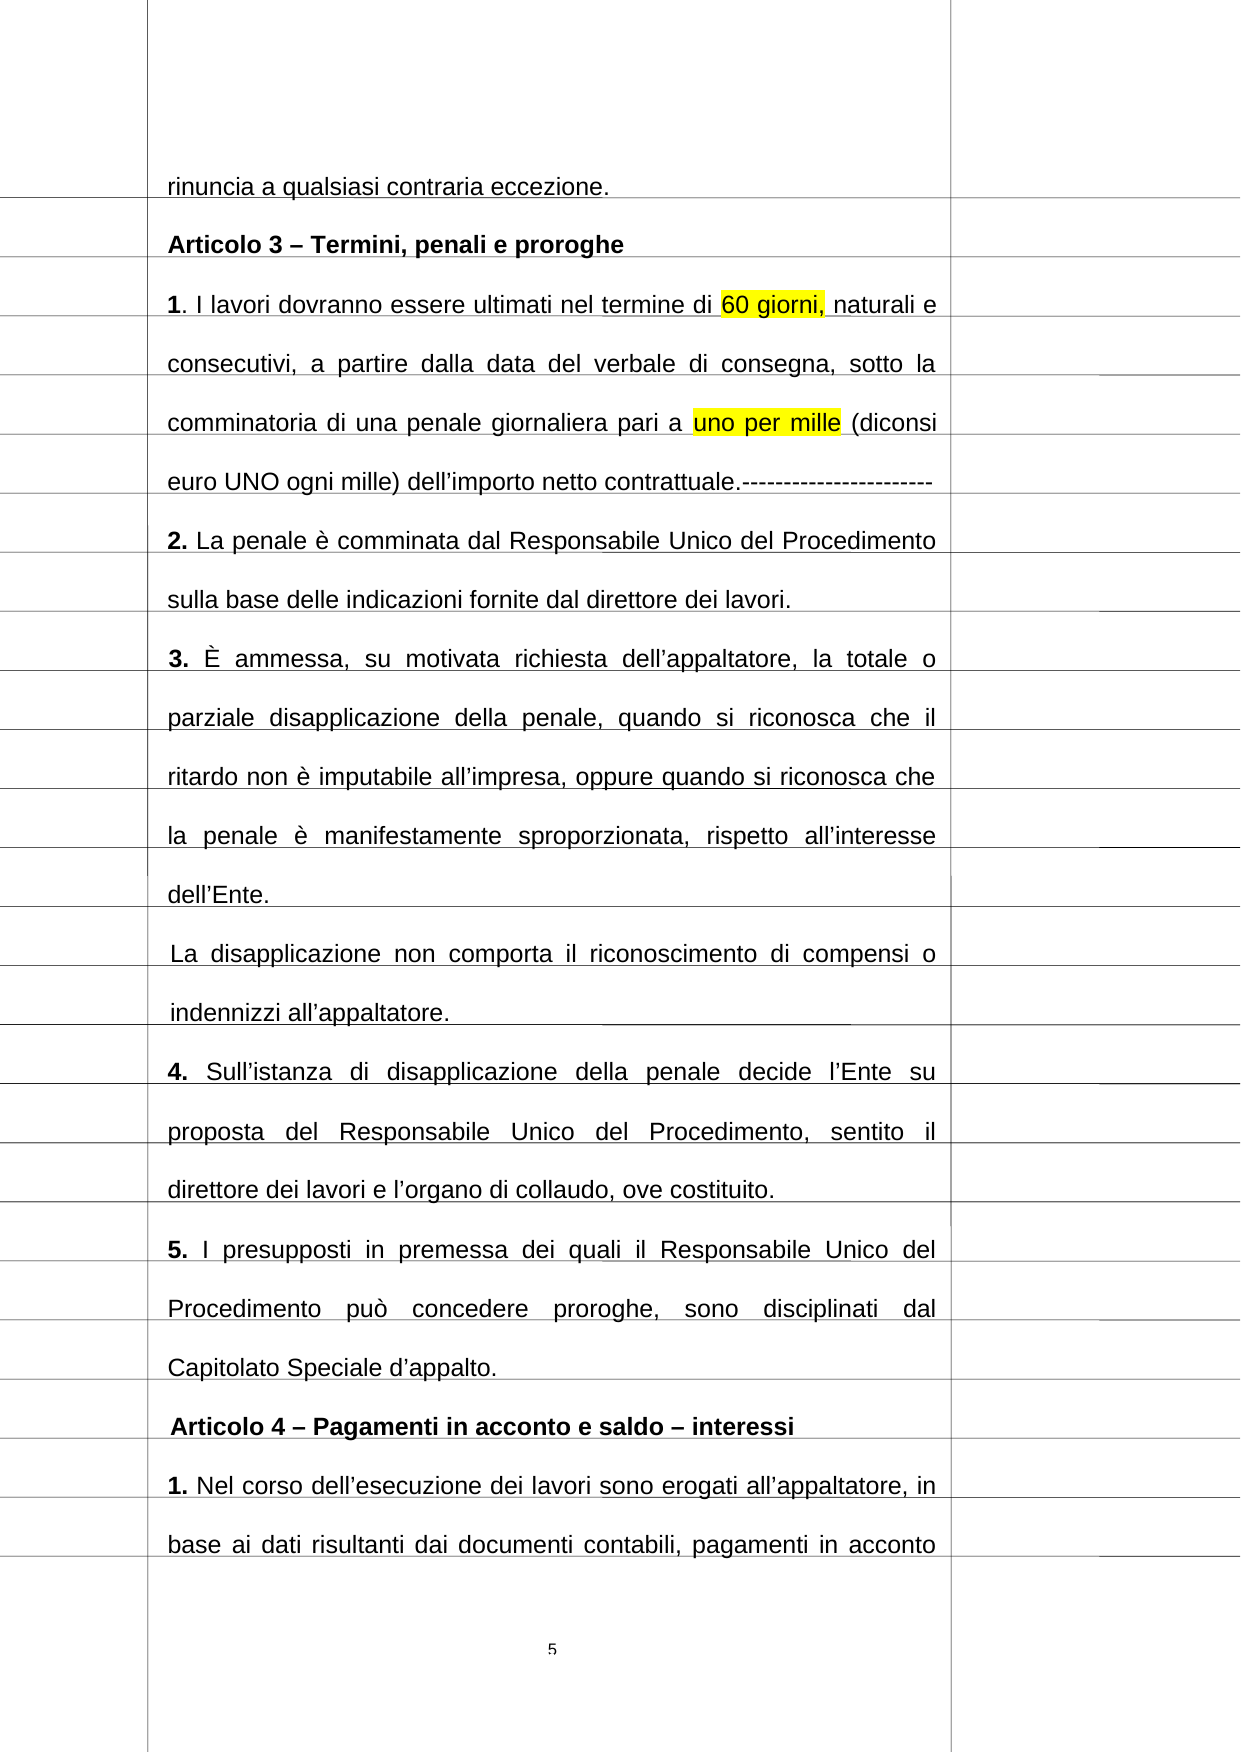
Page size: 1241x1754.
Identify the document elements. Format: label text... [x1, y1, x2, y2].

text dell’Ente. [167, 848, 937, 906]
text sulla base delle indicazioni fornite dal direttore dei lavori. [167, 553, 937, 610]
text 3. È ammessa, su motivata richiesta dell’appaltatore, la totale o [167, 620, 937, 670]
subtitle Articolo 4 – Pagamenti in acconto e saldo – interessi [170, 1388, 945, 1437]
text [167, 1380, 937, 1388]
text rinuncia a qualsiasi contraria eccezione. [167, 148, 937, 197]
text Procedimento può concedere proroghe, sono disciplinati dal [167, 1262, 937, 1319]
text consecutivi, a partire dalla data del verbale di consegna, sotto la [167, 317, 937, 374]
text [167, 1203, 937, 1211]
text ritardo non è imputabile all’impresa, oppure quando si riconosca che [167, 730, 937, 788]
text indennizzi all’appaltatore. [170, 966, 937, 1024]
text 1. I lavori dovranno essere ultimati nel termine di 60 giorni, naturali e [167, 266, 937, 315]
text [167, 907, 937, 916]
text Capitolato Speciale d’appalto. [167, 1321, 937, 1378]
subtitle [170, 1439, 945, 1447]
text [167, 1557, 937, 1565]
text [170, 1025, 937, 1034]
text La disapplicazione non comporta il riconoscimento di compensi o [170, 916, 937, 965]
text [167, 612, 937, 620]
text 4. Sull’istanza di disapplicazione della penale decide l’Ente su [167, 1034, 937, 1083]
text 1. Nel corso dell’esecuzione dei lavori sono erogati all’appaltatore, in [167, 1447, 937, 1497]
text base ai dati risultanti dai documenti contabili, pagamenti in acconto [167, 1498, 937, 1555]
text proposta del Responsabile Unico del Procedimento, sentito il [167, 1084, 937, 1142]
text euro UNO ogni mille) dell’importo netto contrattuale.----------------------- [167, 435, 937, 492]
text 5. I presupposti in premessa dei quali il Responsabile Unico del [167, 1211, 937, 1260]
text Articolo 3 – Termini, penali e proroghe [167, 207, 937, 256]
text comminatoria di una penale giornaliera pari a uno per mille (diconsi [167, 376, 937, 433]
text [167, 258, 937, 266]
text [167, 494, 937, 502]
text parziale disapplicazione della penale, quando si riconosca che il [167, 671, 937, 729]
text 2. La penale è comminata dal Responsabile Unico del Procedimento [167, 502, 937, 552]
text direttore dei lavori e l’organo di collaudo, ove costituito. [167, 1144, 937, 1201]
text la penale è manifestamente sproporzionata, rispetto all’interesse [167, 789, 937, 847]
